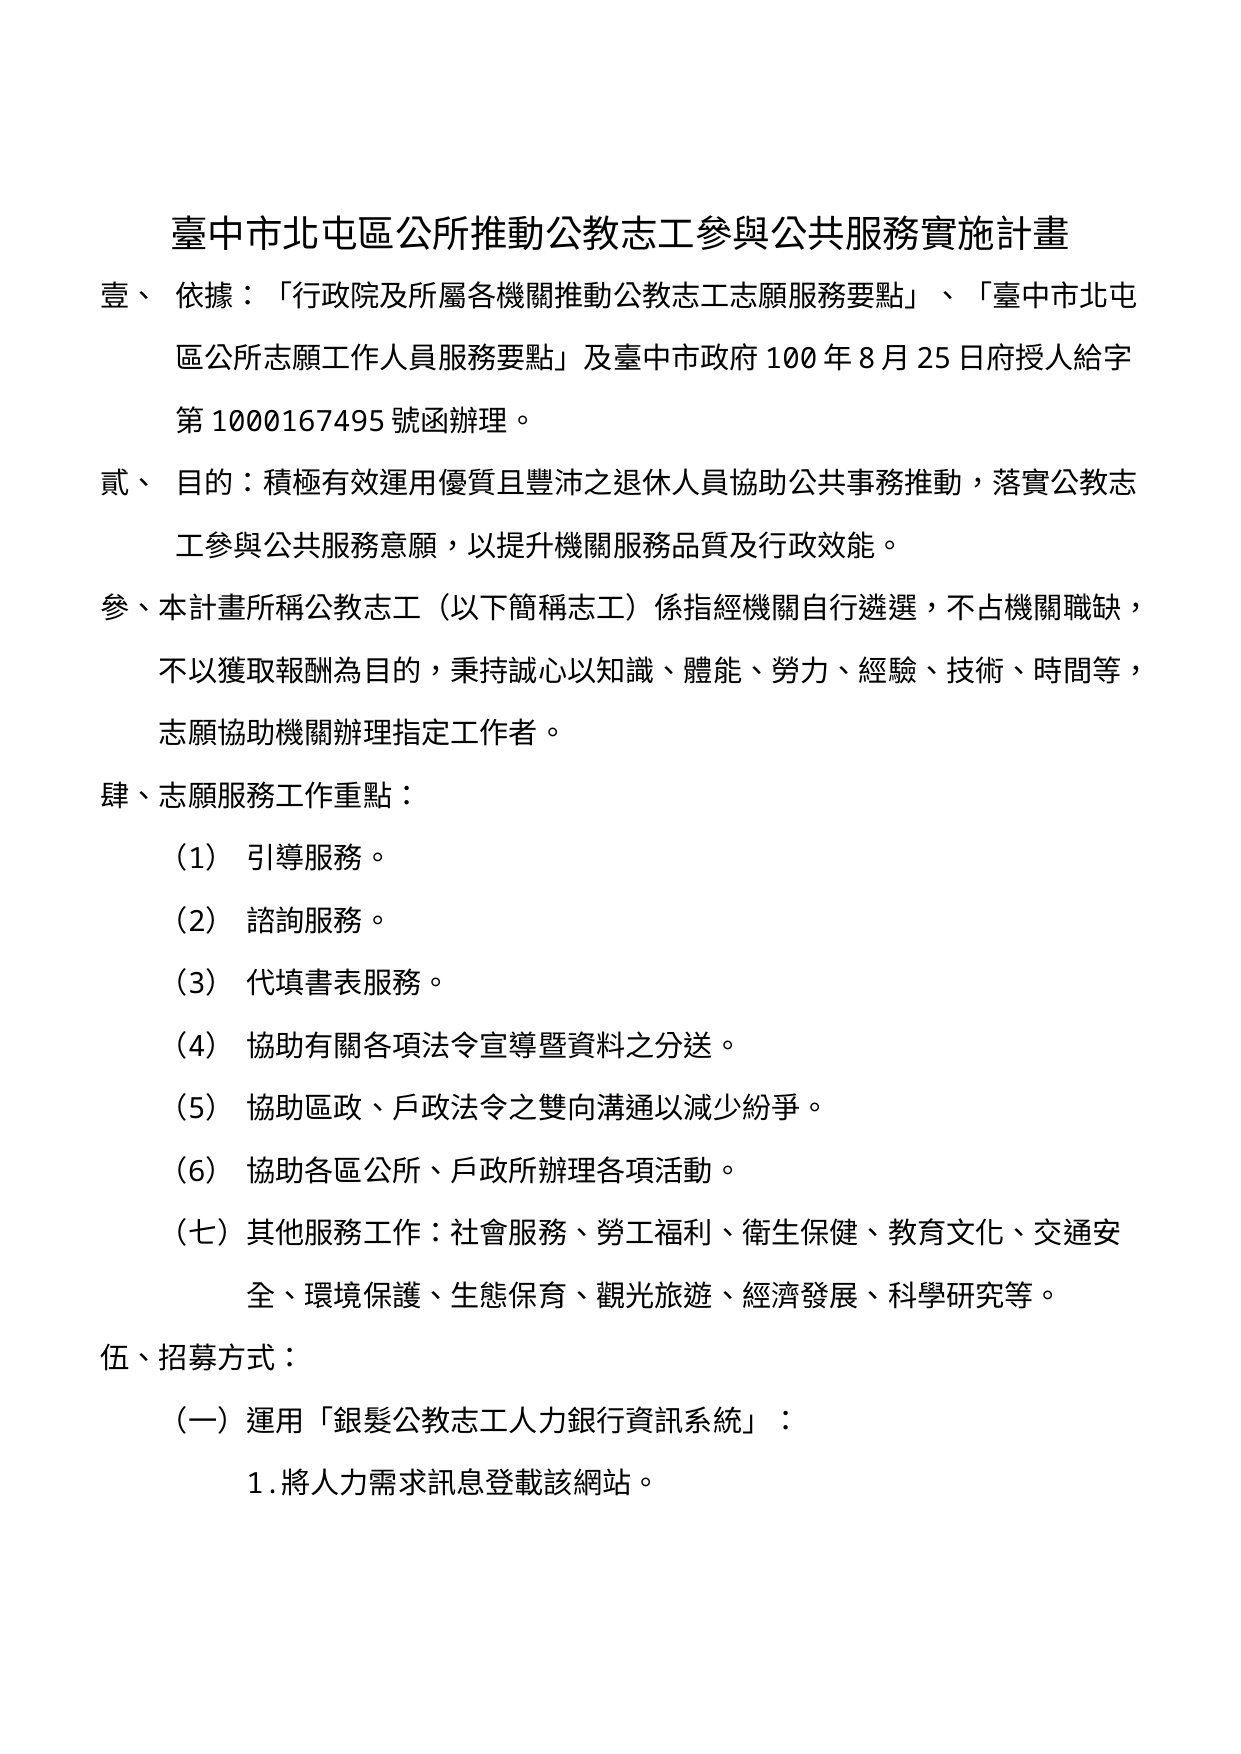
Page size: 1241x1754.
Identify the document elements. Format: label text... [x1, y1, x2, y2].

list 目的：積極有效運用優質且豐沛之退休人員協助公共事務推動，落實公教志工參與公共服務意願，以提升機關服務品質及行政效能。 [100, 439, 1140, 564]
list 協助有關各項法令宣導暨資料之分送。 [159, 1002, 1140, 1064]
list 協助各區公所、戶政所辦理各項活動。 [159, 1127, 1140, 1189]
text 肆、志願服務工作重點： [100, 752, 1140, 814]
text 參、本計畫所稱公教志工（以下簡稱志工）係指經機關自行遴選，不占機關職缺，不以獲取報酬為目的，秉持誠心以知識、體能、勞力、經驗、技術、時間等，志願協助機關辦理指定工作者。 [100, 564, 1140, 752]
list 引導服務。 [159, 814, 1140, 877]
text 1.將人力需求訊息登載該網站。 [246, 1439, 1140, 1502]
list 協助區政、戶政法令之雙向溝通以減少紛爭。 [159, 1064, 1140, 1127]
text 伍、招募方式： [100, 1314, 1140, 1377]
list 代填書表服務。 [159, 939, 1140, 1002]
list 諮詢服務。 [159, 877, 1140, 939]
list 依據：「行政院及所屬各機關推動公教志工志願服務要點」、「臺中市北屯區公所志願工作人員服務要點」及臺中市政府100年8月25日府授人給字第1000167495號函辦理。 [100, 252, 1140, 439]
text （一）運用「銀髮公教志工人力銀行資訊系統」： [159, 1377, 1140, 1439]
text （七）其他服務工作：社會服務、勞工福利、衛生保健、教育文化、交通安全、環境保護、生態保育、觀光旅遊、經濟發展、科學研究等。 [159, 1189, 1140, 1314]
text 臺中市北屯區公所推動公教志工參與公共服務實施計畫 [100, 189, 1140, 252]
